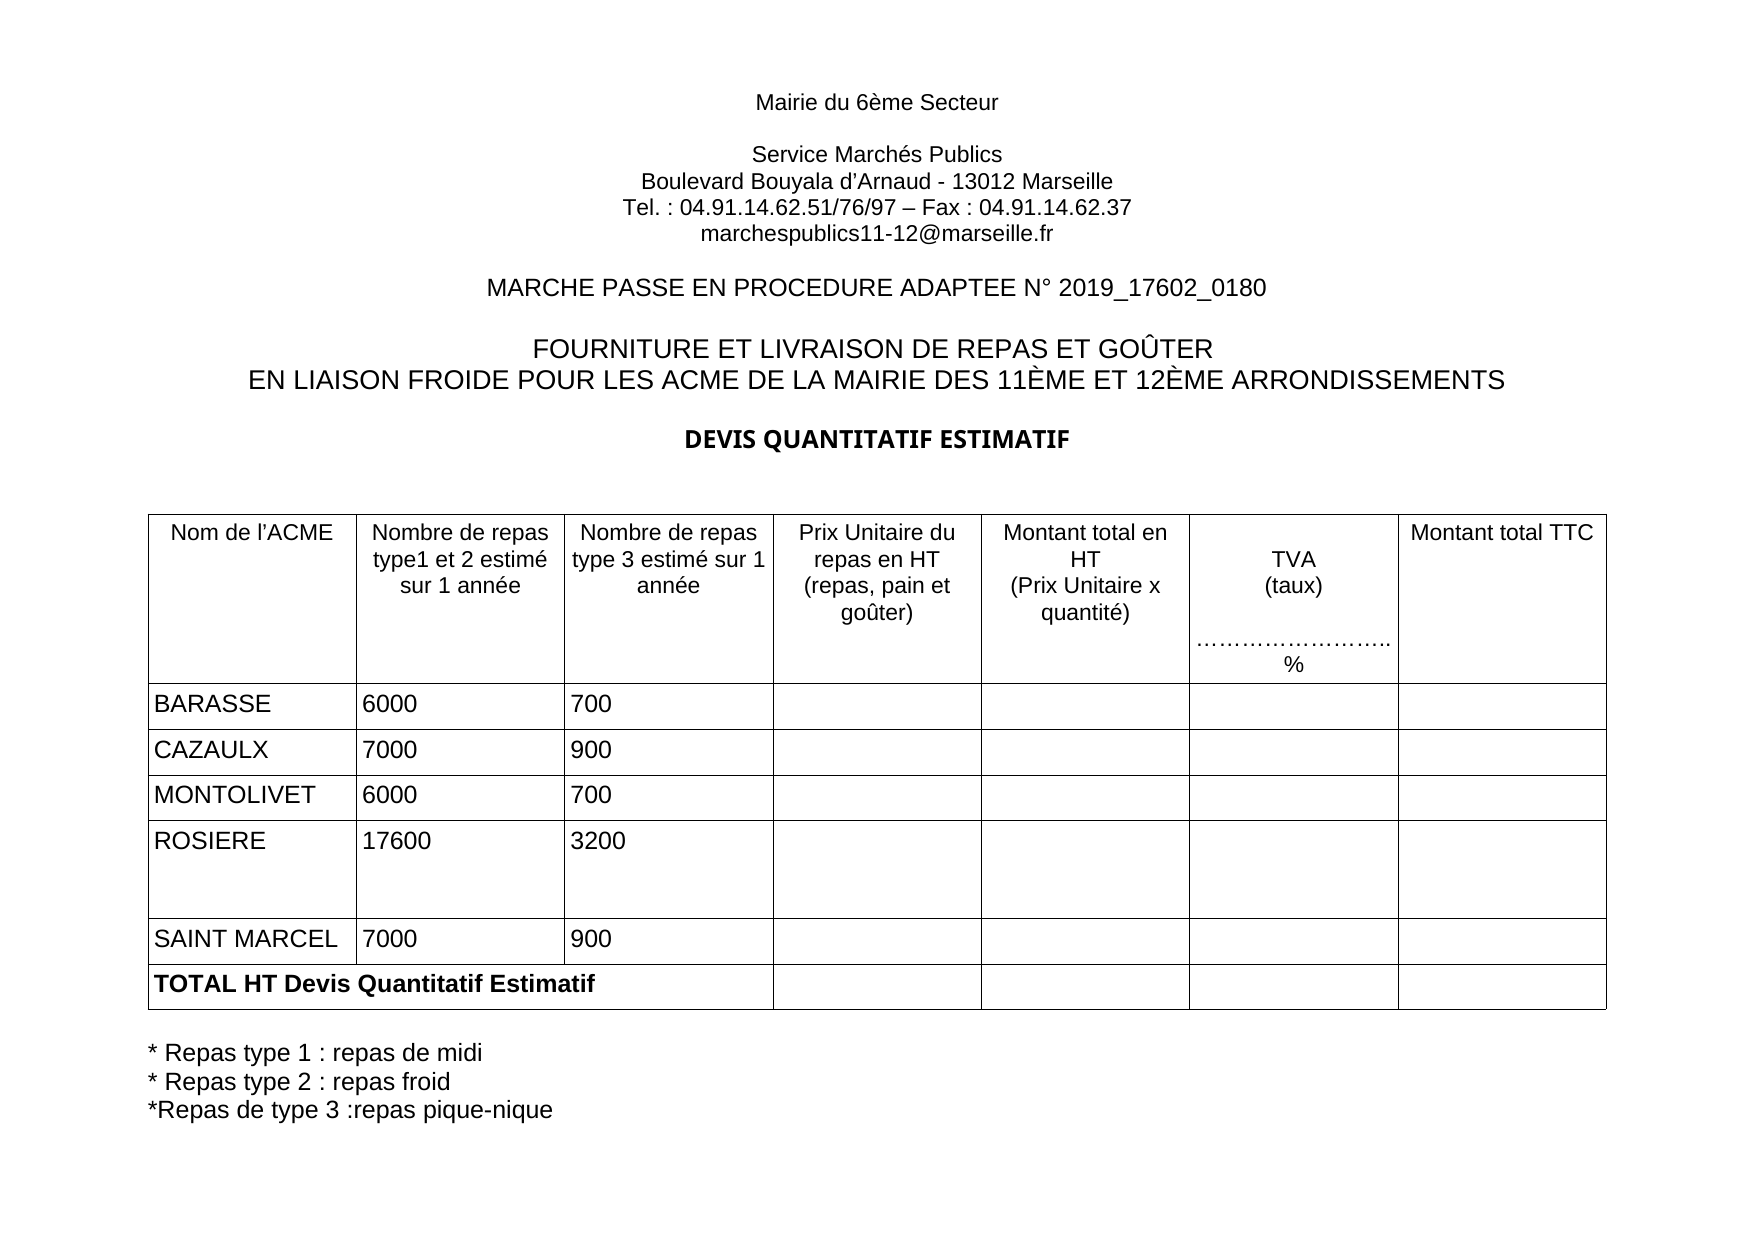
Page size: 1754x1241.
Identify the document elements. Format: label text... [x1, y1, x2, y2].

table_cell BARASSE [149, 684, 356, 729]
table_cell CAZAULX [149, 730, 356, 774]
text Tel. : 04.91.14.62.51/76/97 – Fax : 04.91.14.62.37 [148, 194, 1606, 220]
text * Repas type 1 : repas de midi [148, 1038, 1606, 1067]
table_cell 3200 [565, 821, 773, 918]
table_header Prix Unitaire du repas en HT (repas, pain et goûter) [774, 515, 981, 683]
table_cell [982, 730, 1189, 774]
table_header Montant total TTC [1399, 515, 1606, 683]
table_cell [1190, 965, 1398, 1009]
table_cell MONTOLIVET [149, 776, 356, 820]
table_cell [1190, 730, 1398, 774]
text marchespublics11-12@marseille.fr [148, 220, 1606, 247]
table_cell [774, 821, 981, 918]
table_header Nombre de repas type1 et 2 estimé sur 1 année [357, 515, 564, 683]
text * Repas type 2 : repas froid [148, 1067, 1606, 1096]
table_cell 700 [565, 684, 773, 729]
table_cell [774, 919, 981, 963]
table_cell 7000 [357, 730, 564, 774]
table_cell [982, 919, 1189, 963]
table_cell [774, 965, 981, 1009]
table_cell SAINT MARCEL [149, 919, 356, 963]
table_cell 900 [565, 919, 773, 963]
table_cell [1399, 965, 1606, 1009]
table_cell [1399, 684, 1606, 729]
table_header Nom de l’ACME [149, 515, 356, 683]
text FOURNITURE ET LIVRAISON DE REPAS ET GOÛTER [148, 333, 1606, 364]
table_cell [1190, 776, 1398, 820]
table_cell 7000 [357, 919, 564, 963]
table_cell [774, 684, 981, 729]
table_cell [982, 965, 1189, 1009]
text Service Marchés Publics [148, 141, 1606, 168]
table_cell ROSIERE [149, 821, 356, 918]
table_cell [774, 776, 981, 820]
table_cell [982, 821, 1189, 918]
table_header Nombre de repas type 3 estimé sur 1 année [565, 515, 773, 683]
table_cell [982, 684, 1189, 729]
text Mairie du 6ème Secteur [148, 89, 1606, 115]
text MARCHE PASSE EN PROCEDURE ADAPTEE N° 2019_17602_0180 [148, 273, 1606, 302]
text Boulevard Bouyala d’Arnaud - 13012 Marseille [148, 168, 1606, 194]
text EN LIAISON FROIDE POUR LES ACME DE LA MAIRIE DES 11ÈME ET 12ÈME ARRONDISSEMENTS [148, 364, 1606, 396]
text *Repas de type 3 :repas pique-nique [148, 1096, 1606, 1124]
table_cell [1399, 730, 1606, 774]
table_cell [1399, 776, 1606, 820]
table_cell [1190, 821, 1398, 918]
table_cell [1190, 919, 1398, 963]
text DEVIS QUANTITATIF ESTIMATIF [148, 422, 1606, 456]
table_cell [1399, 919, 1606, 963]
table_cell TOTAL HT Devis Quantitatif Estimatif [149, 965, 773, 1009]
table_cell 700 [565, 776, 773, 820]
table_cell 900 [565, 730, 773, 774]
table_header TVA (taux) …………………….. % [1190, 515, 1398, 683]
table_cell [982, 776, 1189, 820]
table_header Montant total en HT (Prix Unitaire x quantité) [982, 515, 1189, 683]
table_cell [1399, 821, 1606, 918]
table_cell [774, 730, 981, 774]
table_cell 6000 [357, 776, 564, 820]
table_cell [1190, 684, 1398, 729]
table_cell 6000 [357, 684, 564, 729]
table_cell 17600 [357, 821, 564, 918]
